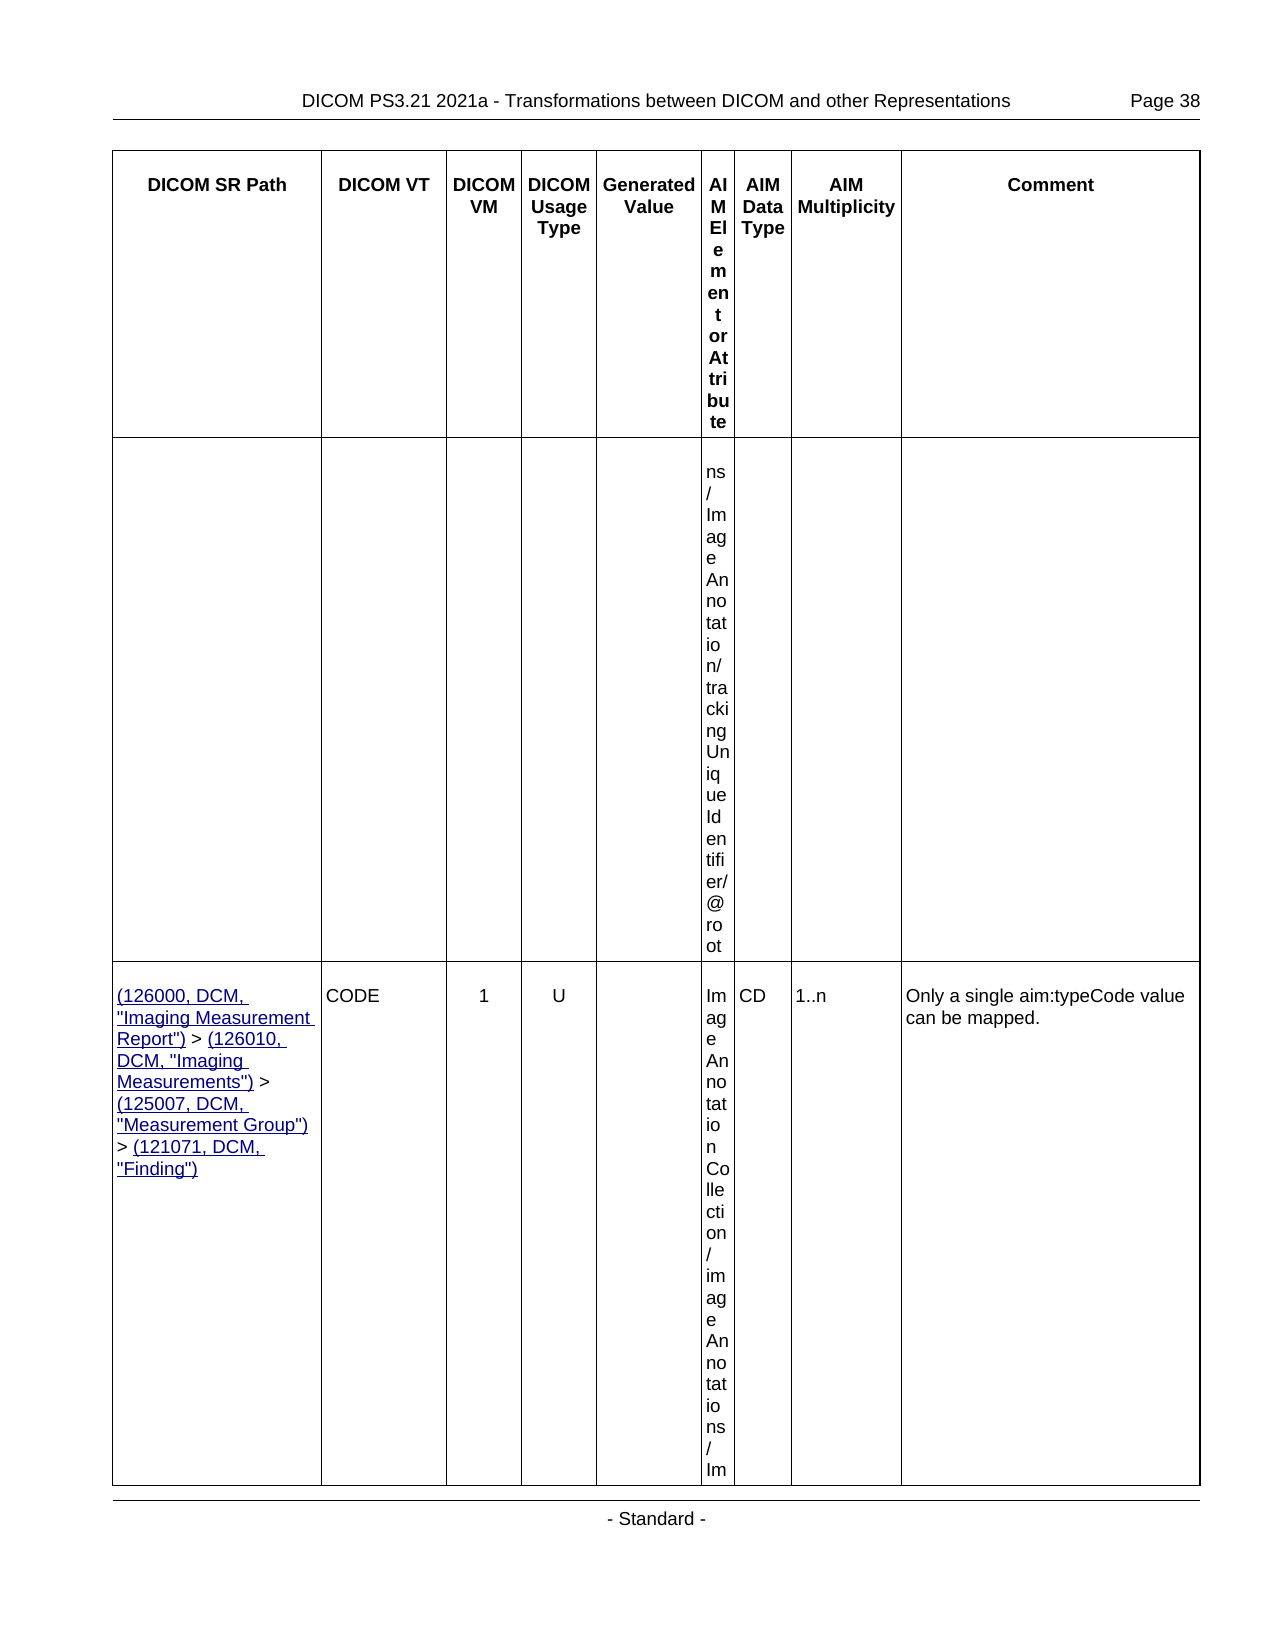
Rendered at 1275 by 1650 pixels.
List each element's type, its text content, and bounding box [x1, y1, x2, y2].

table_cell [792, 438, 901, 961]
table_header DICOM SR Path [113, 151, 321, 437]
table_cell 1 [447, 962, 521, 1485]
table_cell CD [735, 962, 791, 1485]
table_cell [447, 438, 521, 961]
table_header Generated Value [597, 151, 701, 437]
table_cell 1..n [792, 962, 901, 1485]
table_cell [902, 438, 1199, 961]
table_cell [322, 438, 446, 961]
table_cell (126000, DCM, "Imaging Measurement Report") > (126010, DCM, "Imaging Measurements") > (125007, DCM, "Measurement Group") > (121071, DCM, "Finding") [113, 962, 321, 1485]
table_cell Only a single aim:typeCode value can be mapped. [902, 962, 1199, 1485]
table_cell ns/​Image​Annotation/​tracking​UniqueIdentifier/​@root [702, 438, 734, 961]
table_header AIM Multiplicity [792, 151, 901, 437]
table_header DICOM Usage Type [522, 151, 596, 437]
table_cell [597, 962, 701, 1485]
table_cell [522, 438, 596, 961]
table_header DICOM VT [322, 151, 446, 437]
table_header AIM Element or Attribute [702, 151, 734, 437]
table_cell [113, 438, 321, 961]
table_cell [597, 438, 701, 961]
table_cell Image​Annotation​​Collection/​image​Annotations/​Im [702, 962, 734, 1485]
table_header Comment [902, 151, 1199, 437]
table_header AIM Data Type [735, 151, 791, 437]
table_cell CODE [322, 962, 446, 1485]
table_cell U [522, 962, 596, 1485]
table_header DICOM VM [447, 151, 521, 437]
table_cell [735, 438, 791, 961]
